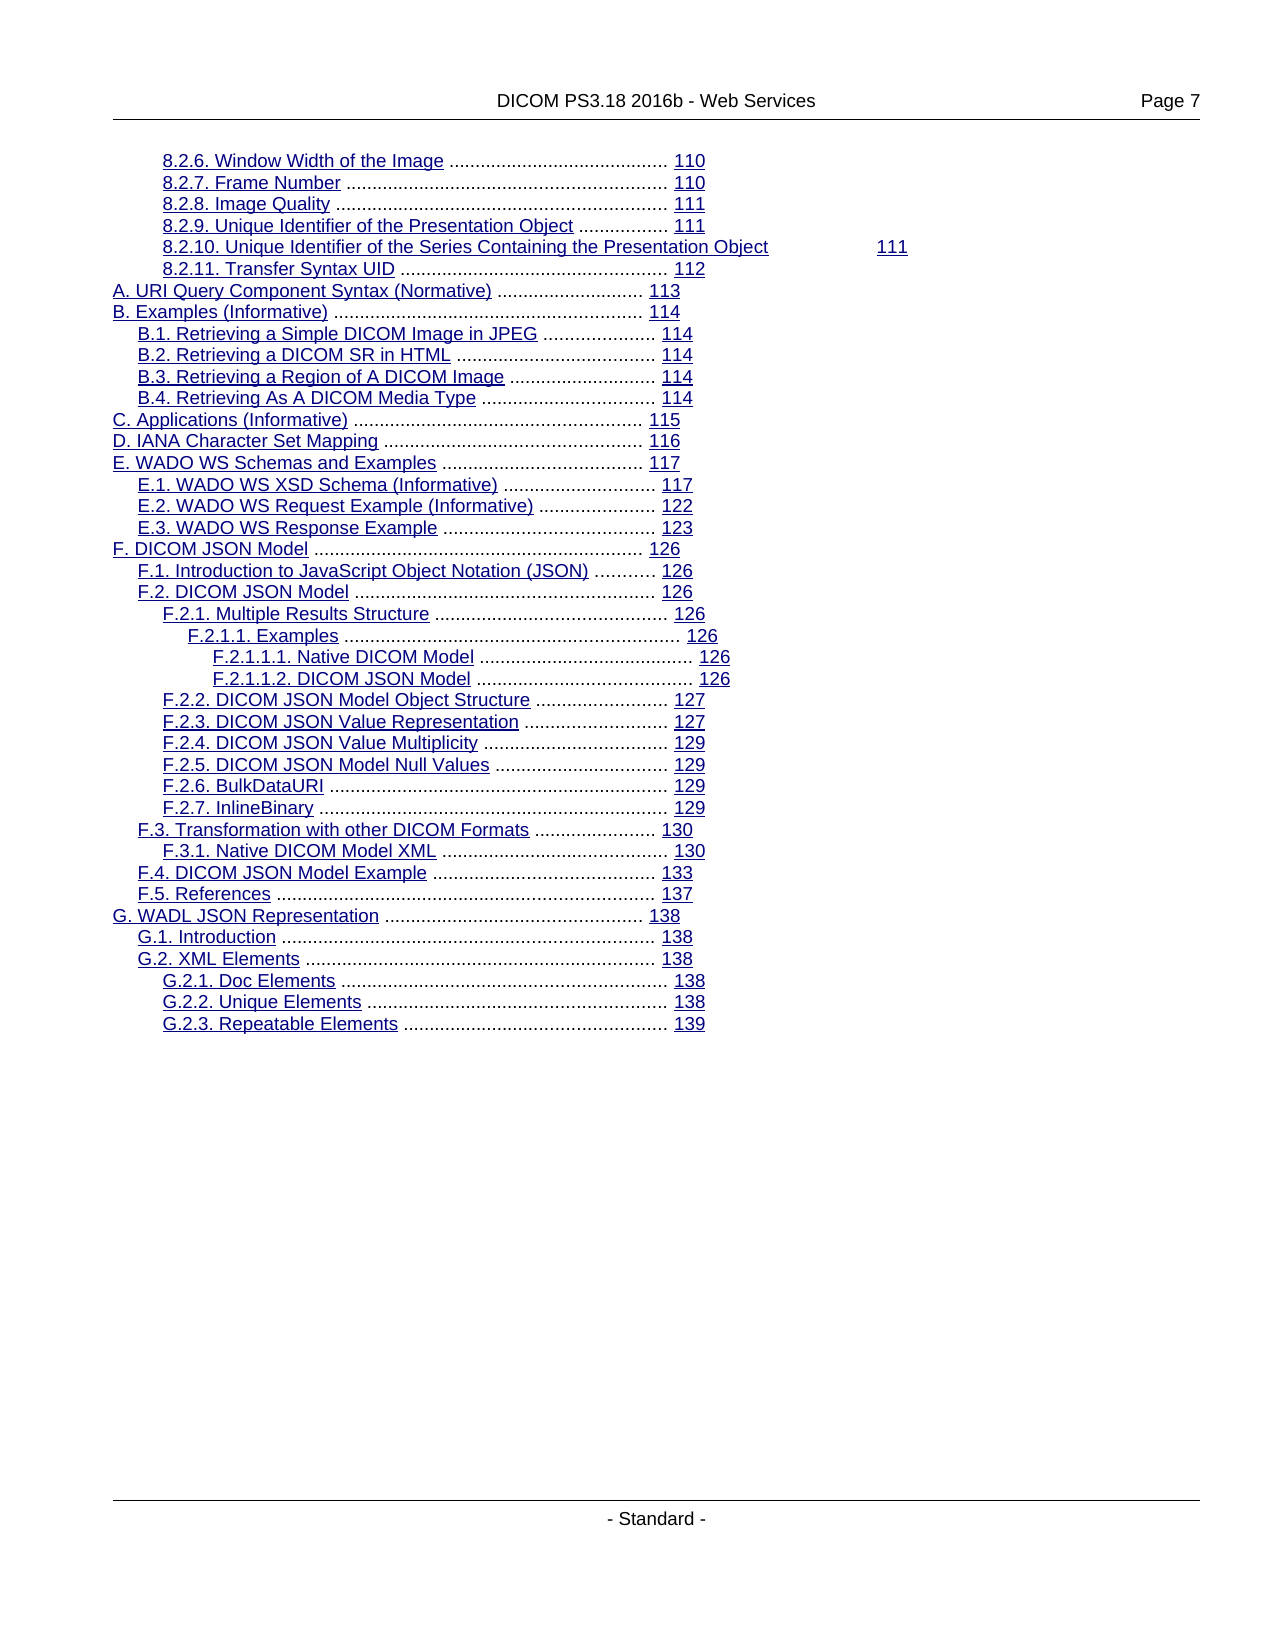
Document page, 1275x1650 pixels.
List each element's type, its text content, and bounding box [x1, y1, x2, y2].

text F.2.6. BulkDataURI 0 [162, 775, 1175, 797]
text E.2. WADO WS Request Example (Informative) 0 [137, 495, 1175, 517]
text F.2.1.1. Examples 0 [187, 624, 1175, 646]
text F.2.5. DICOM JSON Model Null Values 0 [162, 754, 1175, 775]
text 8.2.9. Unique Identifier of the Presentation Object 0 [162, 215, 1175, 236]
text C. Applications (Informative) 0 [112, 409, 1175, 430]
text F.2. DICOM JSON Model 0 [137, 581, 1175, 603]
text D. IANA Character Set Mapping 0 [112, 430, 1175, 452]
text F.2.3. DICOM JSON Value Representation 0 [162, 711, 1175, 732]
text A. URI Query Component Syntax (Normative) 0 [112, 279, 1175, 301]
text 8.2.11. Transfer Syntax UID 0 [162, 258, 1175, 279]
text F.2.1. Multiple Results Structure 0 [162, 603, 1175, 624]
text G.2.2. Unique Elements 0 [162, 991, 1175, 1012]
text G.1. Introduction 0 [137, 926, 1175, 948]
text F.2.1.1.2. DICOM JSON Model 0 [212, 667, 1175, 689]
text G.2.3. Repeatable Elements 0 [162, 1012, 1175, 1034]
text F.1. Introduction to JavaScript Object Notation (JSON) 0 [137, 560, 1175, 581]
text B.3. Retrieving a Region of A DICOM Image 0 [137, 366, 1175, 387]
text F. DICOM JSON Model 0 [112, 538, 1175, 560]
text E. WADO WS Schemas and Examples 0 [112, 452, 1175, 473]
text 8.2.10. Unique Identifier of the Series Containing the Presentation Object 0 [162, 236, 1175, 258]
text 8.2.7. Frame Number 0 [162, 172, 1175, 193]
text B.1. Retrieving a Simple DICOM Image in JPEG 0 [137, 322, 1175, 344]
text E.1. WADO WS XSD Schema (Informative) 0 [137, 473, 1175, 495]
text 8.2.8. Image Quality 0 [162, 193, 1175, 215]
text E.3. WADO WS Response Example 0 [137, 517, 1175, 538]
text B.2. Retrieving a DICOM SR in HTML 0 [137, 344, 1175, 366]
text 8.2.6. Window Width of the Image 0 [162, 150, 1175, 172]
text F.3.1. Native DICOM Model XML 0 [162, 840, 1175, 862]
text F.2.1.1.1. Native DICOM Model 0 [212, 646, 1175, 667]
text F.2.4. DICOM JSON Value Multiplicity 0 [162, 732, 1175, 754]
text B.4. Retrieving As A DICOM Media Type 0 [137, 387, 1175, 409]
text F.2.2. DICOM JSON Model Object Structure 0 [162, 689, 1175, 711]
text G.2.1. Doc Elements 0 [162, 969, 1175, 991]
text G.2. XML Elements 0 [137, 948, 1175, 969]
text F.5. References 0 [137, 883, 1175, 905]
text G. WADL JSON Representation 0 [112, 905, 1175, 926]
text F.2.7. InlineBinary 0 [162, 797, 1175, 818]
text F.3. Transformation with other DICOM Formats 0 [137, 818, 1175, 840]
text F.4. DICOM JSON Model Example 0 [137, 862, 1175, 883]
text B. Examples (Informative) 0 [112, 301, 1175, 322]
